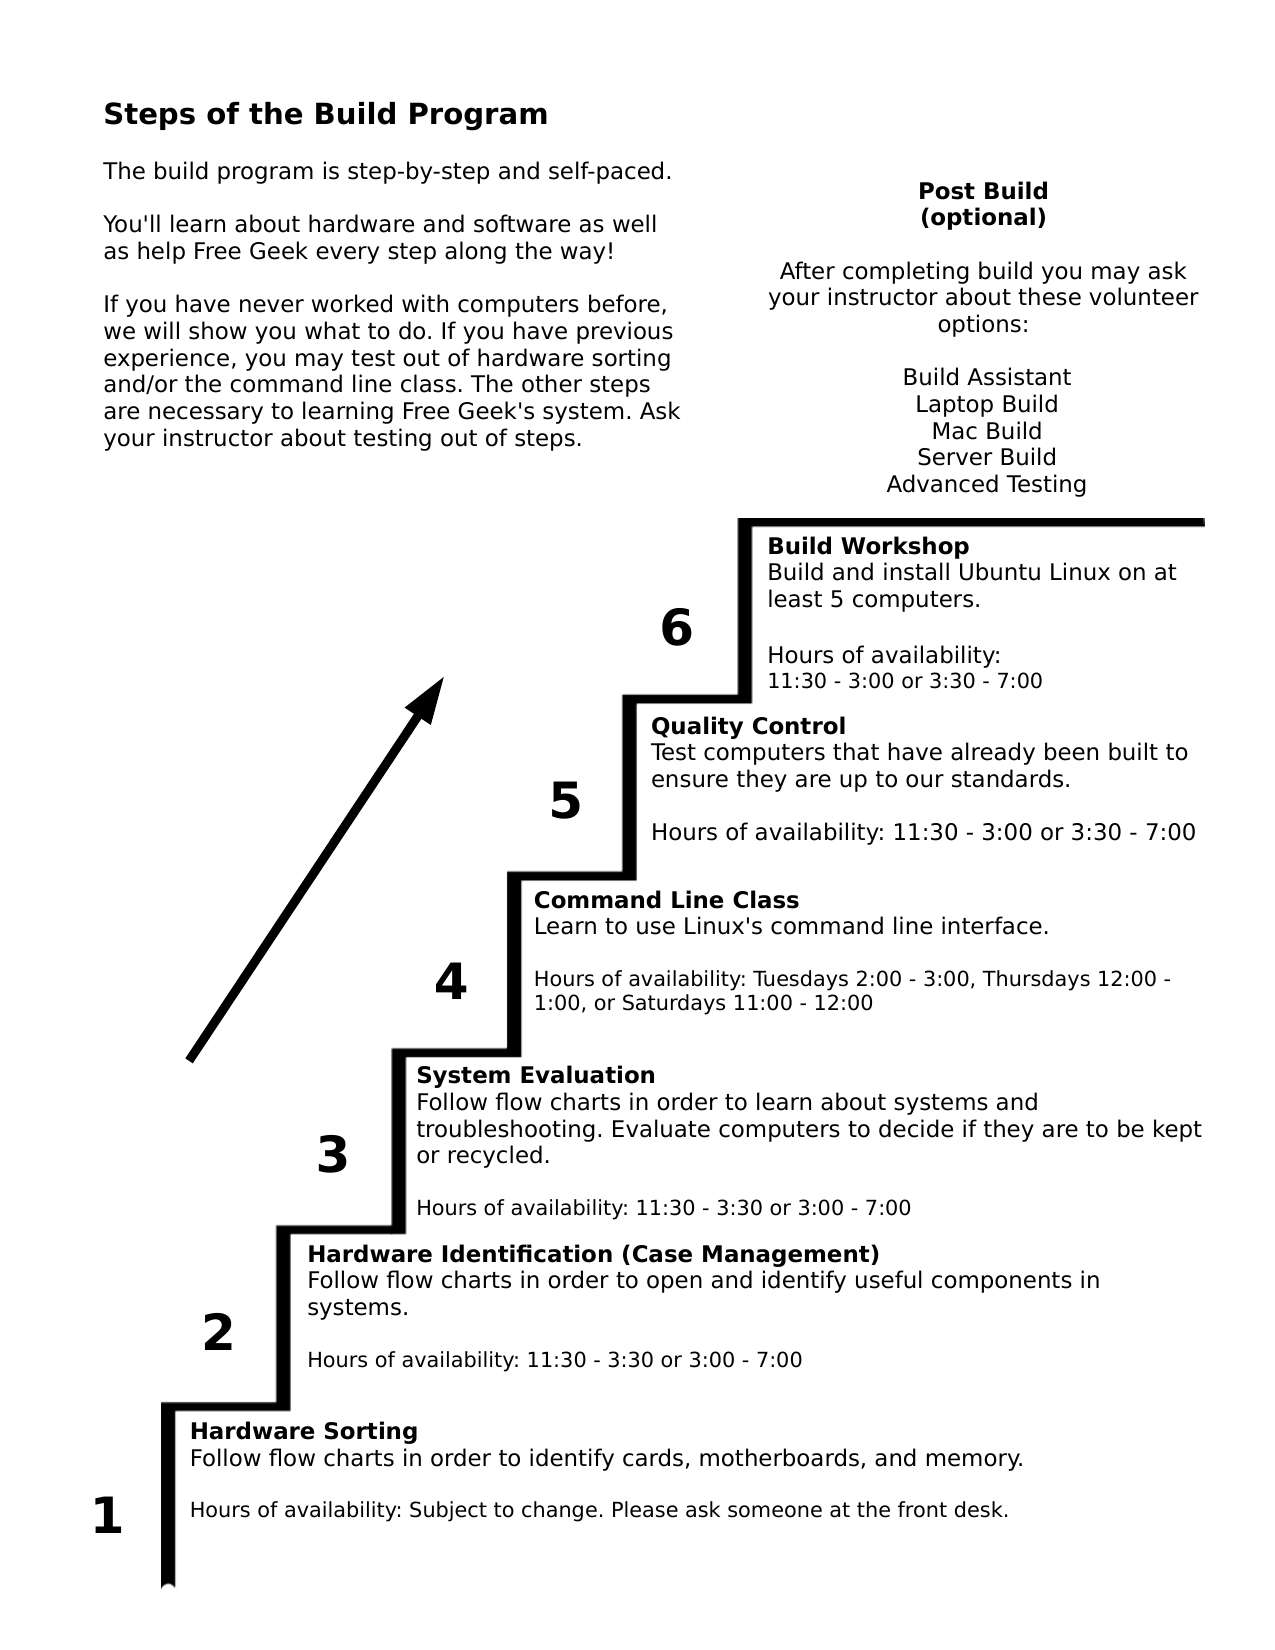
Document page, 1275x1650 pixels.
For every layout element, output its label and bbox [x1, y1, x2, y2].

picture [161, 518, 1205, 1589]
